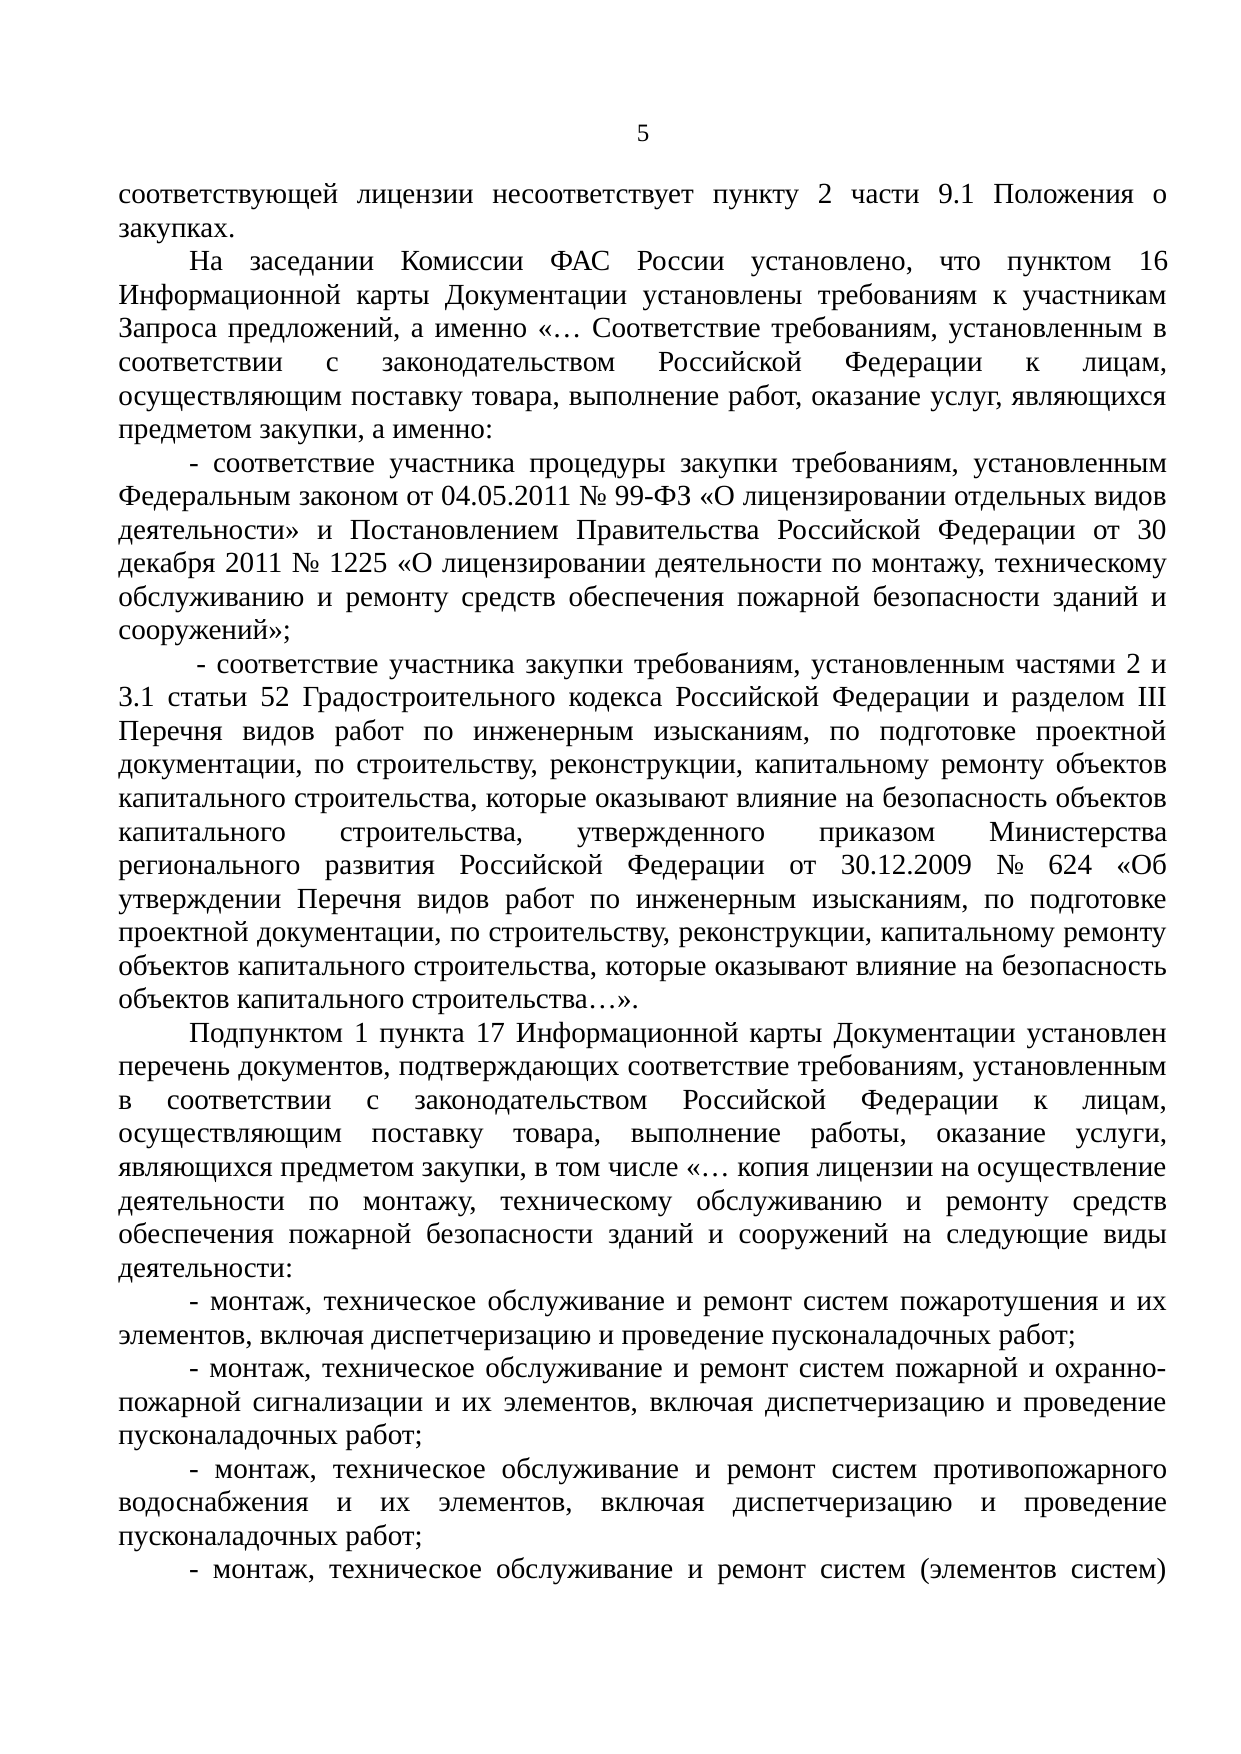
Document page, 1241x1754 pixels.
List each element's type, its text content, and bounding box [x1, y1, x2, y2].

text На заседании Комиссии ФАС России установлено, что пунктом 16 Информационной карты Документации установлены требованиям к участникам Запроса предложений, а именно «… Соответствие требованиям, установленным в соответствии с законодательством Российской Федерации к лицам, осуществляющим поставку товара, выполнение работ, оказание услуг, являющихся предметом закупки, а именно: [118, 243, 1168, 445]
text - монтаж, техническое обслуживание и ремонт систем пожарной и охранно-пожарной сигнализации и их элементов, включая диспетчеризацию и проведение пусконаладочных работ; [118, 1350, 1168, 1451]
text - соответствие участника закупки требованиям, установленным частями 2 и 3.1 статьи 52 Градостроительного кодекса Российской Федерации и разделом III Перечня видов работ по инженерным изысканиям, по подготовке проектной документации, по строительству, реконструкции, капитальному ремонту объектов капитального строительства, которые оказывают влияние на безопасность объектов капитального строительства, утвержденного приказом Министерства регионального развития Российской Федерации от 30.12.2009 № 624 «Об утверждении Перечня видов работ по инженерным изысканиям, по подготовке проектной документации, по строительству, реконструкции, капитальному ремонту объектов капитального строительства, которые оказывают влияние на безопасность объектов капитального строительства…». [118, 646, 1168, 1015]
text соответствующей лицензии несоответствует пункту 2 части 9.1 Положения о закупках. [118, 176, 1168, 243]
text - монтаж, техническое обслуживание и ремонт систем пожаротушения и их элементов, включая диспетчеризацию и проведение пусконаладочных работ; [118, 1283, 1168, 1350]
text - монтаж, техническое обслуживание и ремонт систем (элементов систем) [118, 1552, 1168, 1585]
text Подпунктом 1 пункта 17 Информационной карты Документации установлен перечень документов, подтверждающих соответствие требованиям, установленным в соответствии с законодательством Российской Федерации к лицам, осуществляющим поставку товара, выполнение работы, оказание услуги, являющихся предметом закупки, в том числе «… копия лицензии на осуществление деятельности по монтажу, техническому обслуживанию и ремонту средств обеспечения пожарной безопасности зданий и сооружений на следующие виды деятельности: [118, 1015, 1168, 1283]
text - соответствие участника процедуры закупки требованиям, установленным Федеральным законом от 04.05.2011 № 99-ФЗ «О лицензировании отдельных видов деятельности» и Постановлением Правительства Российской Федерации от 30 декабря 2011 № 1225 «О лицензировании деятельности по монтажу, техническому обслуживанию и ремонту средств обеспечения пожарной безопасности зданий и сооружений»; [118, 445, 1168, 646]
text - монтаж, техническое обслуживание и ремонт систем противопожарного водоснабжения и их элементов, включая диспетчеризацию и проведение пусконаладочных работ; [118, 1451, 1168, 1552]
